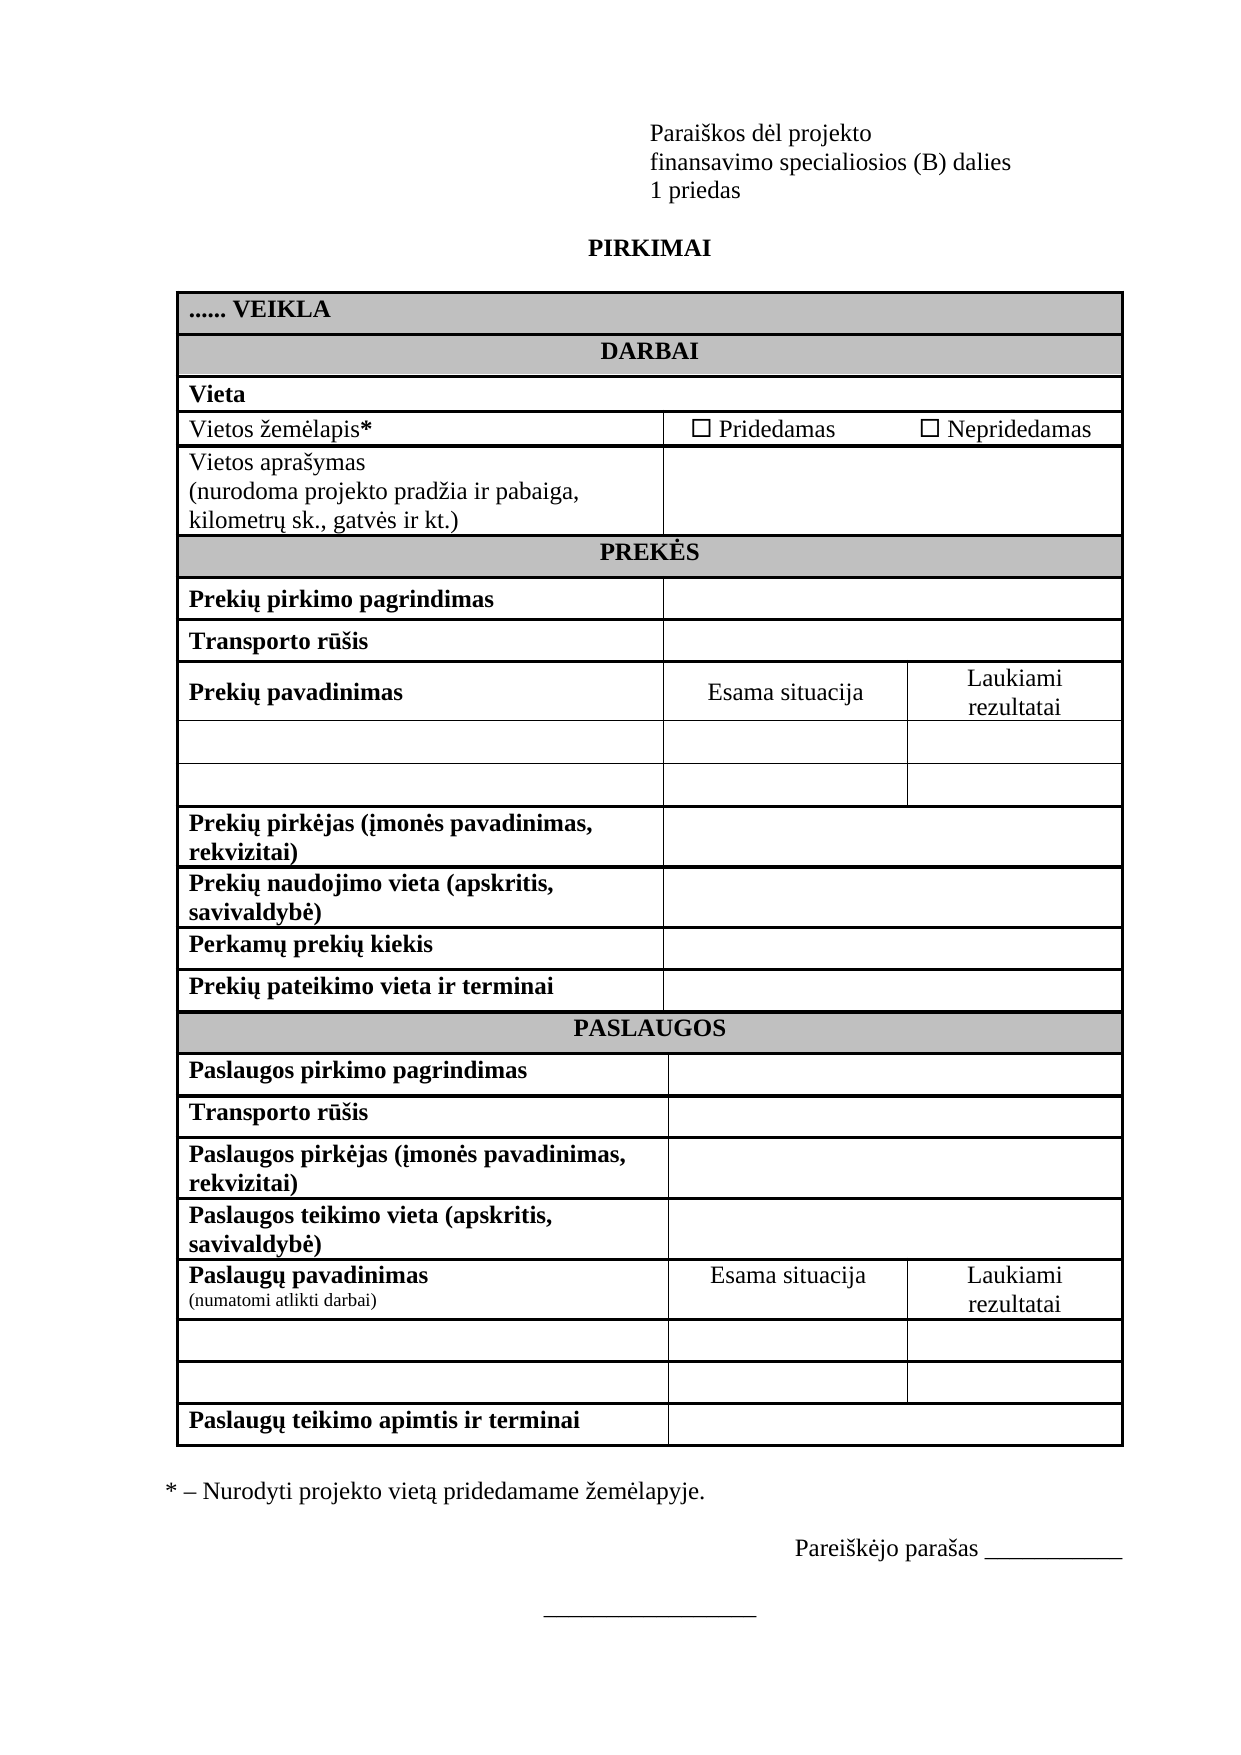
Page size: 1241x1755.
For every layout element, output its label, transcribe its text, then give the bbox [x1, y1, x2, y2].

table_cell Prekių pateikimo vieta ir terminai [179, 971, 663, 1010]
table_cell Vietos aprašymas (nurodoma projekto pradžia ir pabaiga, kilometrų sk., gatvės ir kt.) [179, 448, 663, 534]
table_cell [664, 621, 1121, 660]
table_cell [664, 971, 1121, 1010]
table_cell [179, 1321, 668, 1360]
table_cell Transporto rūšis [179, 621, 663, 660]
text PIRKIMAI [177, 233, 1122, 262]
table_cell [664, 579, 1121, 618]
text 1 priedas [649, 176, 1122, 204]
table_cell [] Nepridedamas [862, 413, 1121, 444]
table_header ...... veikla [179, 294, 1121, 333]
table_cell [908, 721, 1121, 762]
table_cell Paslaugos pirkimo pagrindimas [179, 1055, 668, 1094]
table_cell Laukiami rezultatai [908, 663, 1121, 720]
text finansavimo specialiosios (B) dalies [649, 147, 1122, 176]
table_cell [669, 1321, 907, 1360]
text Paraiškos dėl projekto [649, 118, 1122, 147]
table_cell Paslaugos pirkėjas (įmonės pavadinimas, rekvizitai) [179, 1139, 668, 1197]
table_cell Transporto rūšis [179, 1098, 668, 1136]
table_cell Esama situacija [664, 663, 907, 720]
text * – Nurodyti projekto vietą pridedamame žemėlapyje. [165, 1476, 1122, 1505]
table_cell [664, 448, 862, 534]
table_cell Vieta [179, 378, 1121, 409]
table_cell Paslaugų pavadinimas (numatomi atlikti darbai) [179, 1261, 668, 1318]
text Pareiškėjo parašas ___________ [177, 1533, 1122, 1562]
table_cell Perkamų prekių kiekis [179, 929, 663, 968]
text _________________ [177, 1591, 1122, 1620]
table_cell [908, 764, 1121, 805]
table_cell [664, 929, 1121, 968]
table_cell [669, 1098, 1121, 1136]
table_cell Prekių pirkimo pagrindimas [179, 579, 663, 618]
table_cell [669, 1363, 907, 1402]
table_cell Esama situacija [669, 1261, 907, 1318]
table_cell PASLAUGos [179, 1014, 1121, 1052]
table_cell [669, 1055, 1121, 1094]
table_cell [908, 1321, 1121, 1360]
table_cell PREKės [179, 537, 1121, 576]
table_cell [179, 1363, 668, 1402]
table_cell [179, 721, 663, 762]
table_cell [669, 1139, 1121, 1197]
table_cell Paslaugų teikimo apimtis ir terminai [179, 1405, 668, 1444]
table_cell [669, 1200, 1121, 1257]
table_cell [908, 1363, 1121, 1402]
table_cell DARBai [179, 336, 1121, 374]
table_cell Prekių pirkėjas (įmonės pavadinimas, rekvizitai) [179, 808, 663, 865]
table_cell Laukiami rezultatai [908, 1261, 1121, 1318]
table_cell Paslaugos teikimo vieta (apskritis, savivaldybė) [179, 1200, 668, 1257]
table_cell [664, 869, 1121, 926]
table_cell [664, 721, 907, 762]
table_cell Prekių pavadinimas [179, 663, 663, 720]
table_cell [] Pridedamas [664, 413, 862, 444]
table_cell [179, 764, 663, 805]
table_cell [664, 764, 907, 805]
table_cell Vietos žemėlapis* [179, 413, 663, 444]
table_cell [664, 808, 1121, 865]
table_cell [669, 1405, 1121, 1444]
table_cell [862, 448, 1121, 534]
table_cell Prekių naudojimo vieta (apskritis, savivaldybė) [179, 869, 663, 926]
